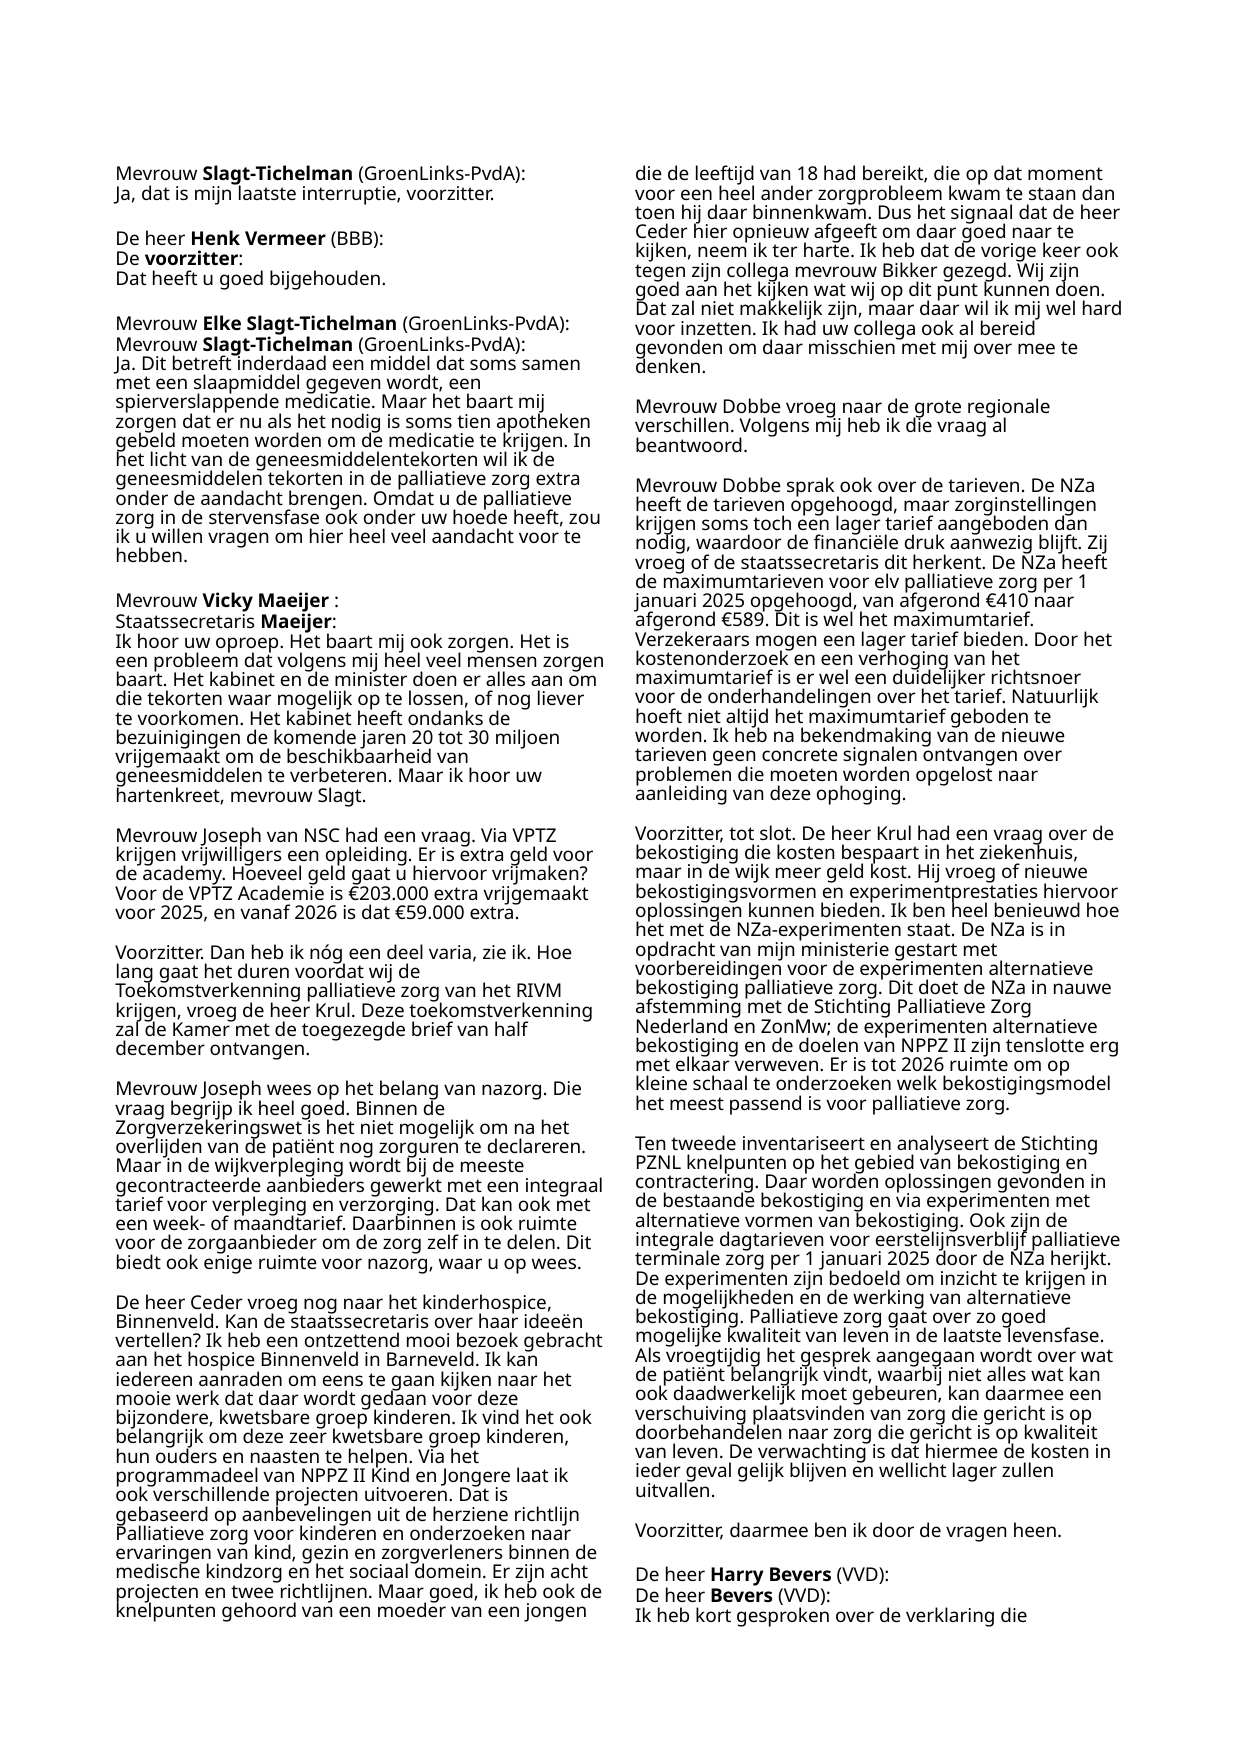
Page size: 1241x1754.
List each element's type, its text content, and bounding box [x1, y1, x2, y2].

text Voorzitter. Dan heb ik nóg een deel varia, zie ik. Hoe lang gaat het duren voordat wij de Toekomstverkenning palliatieve zorg van het RIVM krijgen, vroeg de heer Krul. Deze toekomstverkenning zal de Kamer met de toegezegde brief van half december ontvangen. [115, 944, 605, 1059]
text Mevrouw Elke Slagt-Tichelman (GroenLinks-PvdA): [115, 310, 605, 336]
text Ja, dat is mijn laatste interruptie, voorzitter. [115, 184, 605, 204]
text Ja. Dit betreft inderdaad een middel dat soms samen met een slaapmiddel gegeven wordt, een spierverslappende medicatie. Maar het baart mij zorgen dat er nu als het nodig is soms tien apotheken gebeld moeten worden om de medicatie te krijgen. In het licht van de geneesmiddelentekorten wil ik de geneesmiddelen tekorten in de palliatieve zorg extra onder de aandacht brengen. Omdat u de palliatieve zorg in de stervensfase ook onder uw hoede heeft, zou ik u willen vragen om hier heel veel aandacht voor te hebben. [115, 355, 605, 567]
text Mevrouw Vicky Maeijer : [115, 588, 605, 613]
text Dat heeft u goed bijgehouden. [115, 270, 605, 289]
text Ik heb kort gesproken over de verklaring die [635, 1607, 1125, 1626]
text De voorzitter: [115, 250, 605, 270]
text De heer Ceder vroeg nog naar het kinderhospice, Binnenveld. Kan de staatssecretaris over haar ideeën vertellen? Ik heb een ontzettend mooi bezoek gebracht aan het hospice Binnenveld in Barneveld. Ik kan iedereen aanraden om eens te gaan kijken naar het mooie werk dat daar wordt gedaan voor deze bijzondere, kwetsbare groep kinderen. Ik vind het ook belangrijk om deze zeer kwetsbare groep kinderen, hun ouders en naasten te helpen. Via het programmadeel van NPPZ II Kind en Jongere laat ik ook verschillende projecten uitvoeren. Dat is gebaseerd op aanbevelingen uit de herziene richtlijn Palliatieve zorg voor kinderen en onderzoeken naar ervaringen van kind, gezin en zorgverleners binnen de medische kindzorg en het sociaal domein. Er zijn acht projecten en twee richtlijnen. Maar goed, ik heb ook de knelpunten gehoord van een moeder van een jongen [115, 1294, 605, 1621]
text die de leeftijd van 18 had bereikt, die op dat moment voor een heel ander zorgprobleem kwam te staan dan toen hij daar binnenkwam. Dus het signaal dat de heer Ceder hier opnieuw afgeeft om daar goed naar te kijken, neem ik ter harte. Ik heb dat de vorige keer ook tegen zijn collega mevrouw Bikker gezegd. Wij zijn goed aan het kijken wat wij op dit punt kunnen doen. Dat zal niet makkelijk zijn, maar daar wil ik mij wel hard voor inzetten. Ik had uw collega ook al bereid gevonden om daar misschien met mij over mee te denken. [635, 165, 1125, 377]
text De heer Harry Bevers (VVD): [635, 1562, 1125, 1587]
text Mevrouw Joseph van NSC had een vraag. Via VPTZ krijgen vrijwilligers een opleiding. Er is extra geld voor de academy. Hoeveel geld gaat u hiervoor vrijmaken? Voor de VPTZ Academie is €203.000 extra vrijgemaakt voor 2025, en vanaf 2026 is dat €59.000 extra. [115, 827, 605, 923]
text Mevrouw Slagt-Tichelman (GroenLinks-PvdA): [115, 165, 605, 184]
text Mevrouw Joseph wees op het belang van nazorg. Die vraag begrijp ik heel goed. Binnen de Zorgverzekeringswet is het niet mogelijk om na het overlijden van de patiënt nog zorguren te declareren. Maar in de wijkverpleging wordt bij de meeste gecontracteerde aanbieders gewerkt met een integraal tarief voor verpleging en verzorging. Dat kan ook met een week- of maandtarief. Daarbinnen is ook ruimte voor de zorgaanbieder om de zorg zelf in te delen. Dit biedt ook enige ruimte voor nazorg, waar u op wees. [115, 1080, 605, 1273]
text De heer Bevers (VVD): [635, 1587, 1125, 1607]
text Ten tweede inventariseert en analyseert de Stichting PZNL knelpunten op het gebied van bekostiging en contractering. Daar worden oplossingen gevonden in de bestaande bekostiging en via experimenten met alternatieve vormen van bekostiging. Ook zijn de integrale dagtarieven voor eerstelijnsverblijf palliatieve terminale zorg per 1 januari 2025 door de NZa herijkt. De experimenten zijn bedoeld om inzicht te krijgen in de mogelijkheden en de werking van alternatieve bekostiging. Palliatieve zorg gaat over zo goed mogelijke kwaliteit van leven in de laatste levensfase. Als vroegtijdig het gesprek aangegaan wordt over wat de patiënt belangrijk vindt, waarbij niet alles wat kan ook daadwerkelijk moet gebeuren, kan daarmee een verschuiving plaatsvinden van zorg die gericht is op doorbehandelen naar zorg die gericht is op kwaliteit van leven. De verwachting is dat hiermee de kosten in ieder geval gelijk blijven en wellicht lager zullen uitvallen. [635, 1135, 1125, 1501]
text Mevrouw Slagt-Tichelman (GroenLinks-PvdA): [115, 336, 605, 355]
text Mevrouw Dobbe vroeg naar de grote regionale verschillen. Volgens mij heb ik die vraag al beantwoord. [635, 398, 1125, 456]
text Staatssecretaris Maeijer: [115, 613, 605, 633]
text Voorzitter, tot slot. De heer Krul had een vraag over de bekostiging die kosten bespaart in het ziekenhuis, maar in de wijk meer geld kost. Hij vroeg of nieuwe bekostigingsvormen en experimentprestaties hiervoor oplossingen kunnen bieden. Ik ben heel benieuwd hoe het met de NZa-experimenten staat. De NZa is in opdracht van mijn ministerie gestart met voorbereidingen voor de experimenten alternatieve bekostiging palliatieve zorg. Dit doet de NZa in nauwe afstemming met de Stichting Palliatieve Zorg Nederland en ZonMw; de experimenten alternatieve bekostiging en de doelen van NPPZ II zijn tenslotte erg met elkaar verweven. Er is tot 2026 ruimte om op kleine schaal te onderzoeken welk bekostigingsmodel het meest passend is voor palliatieve zorg. [635, 825, 1125, 1114]
text De heer Henk Vermeer (BBB): [115, 225, 605, 250]
text Ik hoor uw oproep. Het baart mij ook zorgen. Het is een probleem dat volgens mij heel veel mensen zorgen baart. Het kabinet en de minister doen er alles aan om die tekorten waar mogelijk op te lossen, of nog liever te voorkomen. Het kabinet heeft ondanks de bezuinigingen de komende jaren 20 tot 30 miljoen vrijgemaakt om de beschikbaarheid van geneesmiddelen te verbeteren. Maar ik hoor uw hartenkreet, mevrouw Slagt. [115, 633, 605, 806]
text Mevrouw Dobbe sprak ook over de tarieven. De NZa heeft de tarieven opgehoogd, maar zorginstellingen krijgen soms toch een lager tarief aangeboden dan nodig, waardoor de financiële druk aanwezig blijft. Zij vroeg of de staatssecretaris dit herkent. De NZa heeft de maximumtarieven voor elv palliatieve zorg per 1 januari 2025 opgehoogd, van afgerond €410 naar afgerond €589. Dit is wel het maximumtarief. Verzekeraars mogen een lager tarief bieden. Door het kostenonderzoek en een verhoging van het maximumtarief is er wel een duidelijker richtsnoer voor de onderhandelingen over het tarief. Natuurlijk hoeft niet altijd het maximumtarief geboden te worden. Ik heb na bekendmaking van de nieuwe tarieven geen concrete signalen ontvangen over problemen die moeten worden opgelost naar aanleiding van deze ophoging. [635, 477, 1125, 804]
text Voorzitter, daarmee ben ik door de vragen heen. [635, 1522, 1125, 1541]
